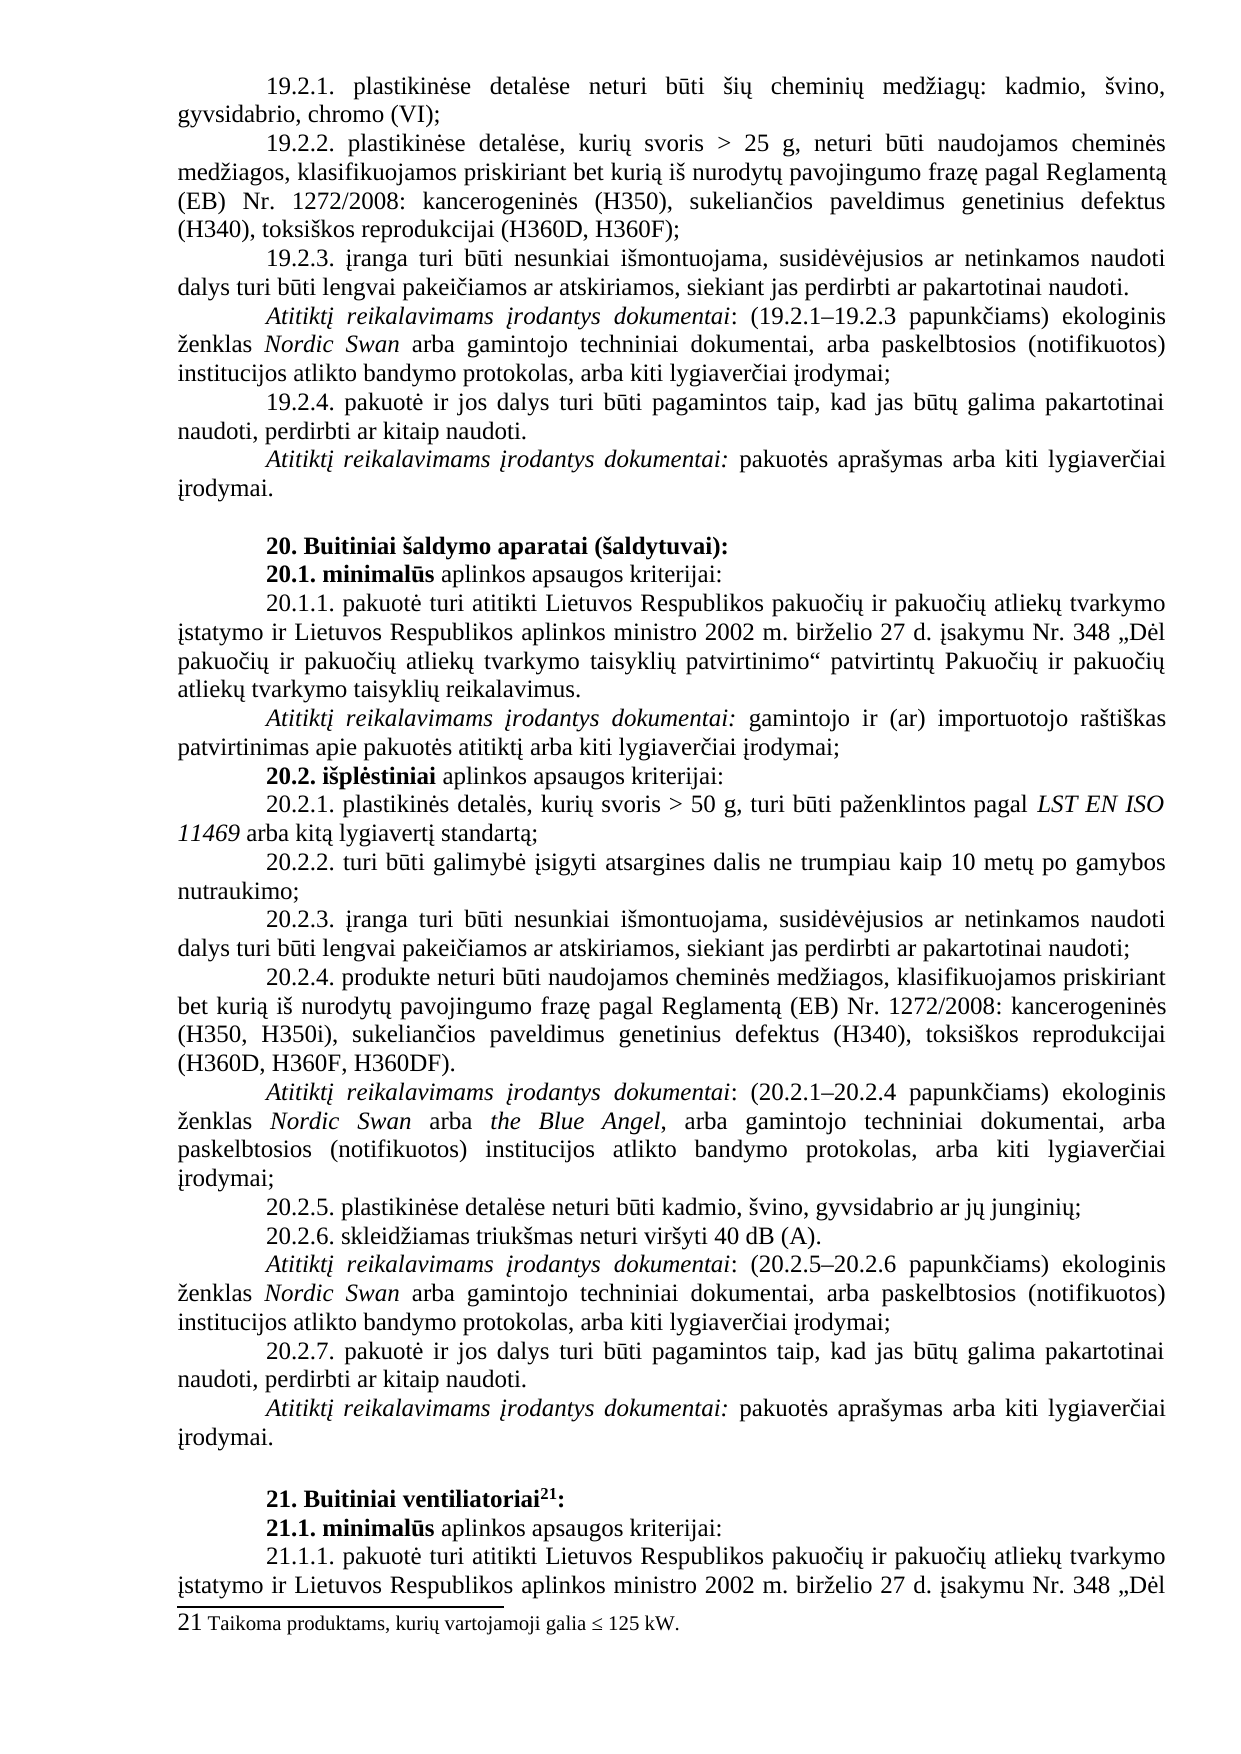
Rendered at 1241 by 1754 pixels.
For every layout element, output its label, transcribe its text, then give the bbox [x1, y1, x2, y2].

text Atitiktį reikalavimams įrodantys dokumentai: (20.2.1–20.2.4 papunkčiams) ekologinis ženklas Nordic Swan arba the Blue Angel, arba gamintojo techniniai dokumentai, arba paskelbtosios (notifikuotos) institucijos atlikto bandymo protokolas, arba kiti lygiaverčiai įrodymai; [177, 1077, 1166, 1192]
text Atitiktį reikalavimams įrodantys dokumentai: pakuotės aprašymas arba kiti lygiaverčiai įrodymai. [177, 444, 1166, 502]
text 20.2. išplėstiniai aplinkos apsaugos kriterijai: [177, 761, 1166, 789]
text 20.1. minimalūs aplinkos apsaugos kriterijai: [177, 559, 1166, 588]
text 20.2.2. turi būti galimybė įsigyti atsargines dalis ne trumpiau kaip 10 metų po gamybos nutraukimo; [177, 847, 1166, 904]
text 20.2.3. įranga turi būti nesunkiai išmontuojama, susidėvėjusios ar netinkamos naudoti dalys turi būti lengvai pakeičiamos ar atskiriamos, siekiant jas perdirbti ar pakartotinai naudoti; [177, 904, 1166, 962]
text 20.2.1. plastikinės detalės, kurių svoris > 50 g, turi būti paženklintos pagal LST EN ISO 11469 arba kitą lygiavertį standartą; [177, 789, 1166, 847]
text 19.2.3. įranga turi būti nesunkiai išmontuojama, susidėvėjusios ar netinkamos naudoti dalys turi būti lengvai pakeičiamos ar atskiriamos, siekiant jas perdirbti ar pakartotinai naudoti. [177, 243, 1166, 301]
subtitle 20. Buitiniai šaldymo aparatai (šaldytuvai): [177, 531, 1166, 559]
text 20.1.1. pakuotė turi atitikti Lietuvos Respublikos pakuočių ir pakuočių atliekų tvarkymo įstatymo ir Lietuvos Respublikos aplinkos ministro 2002 m. birželio 27 d. įsakymu Nr. 348 „Dėl pakuočių ir pakuočių atliekų tvarkymo taisyklių patvirtinimo“ patvirtintų Pakuočių ir pakuočių atliekų tvarkymo taisyklių reikalavimus. [177, 588, 1166, 703]
text 21.1. minimalūs aplinkos apsaugos kriterijai: [177, 1513, 1166, 1541]
text Atitiktį reikalavimams įrodantys dokumentai: (20.2.5–20.2.6 papunkčiams) ekologinis ženklas Nordic Swan arba gamintojo techniniai dokumentai, arba paskelbtosios (notifikuotos) institucijos atlikto bandymo protokolas, arba kiti lygiaverčiai įrodymai; [177, 1249, 1166, 1336]
text Atitiktį reikalavimams įrodantys dokumentai: gamintojo ir (ar) importuotojo raštiškas patvirtinimas apie pakuotės atitiktį arba kiti lygiaverčiai įrodymai; [177, 703, 1166, 761]
text 20.2.7. pakuotė ir jos dalys turi būti pagamintos taip, kad jas būtų galima pakartotinai naudoti, perdirbti ar kitaip naudoti. [177, 1336, 1166, 1393]
text Taikoma produktams, kurių vartojamoji galia ≤ 125 kW. [177, 1607, 1166, 1636]
text 21.1.1. pakuotė turi atitikti Lietuvos Respublikos pakuočių ir pakuočių atliekų tvarkymo įstatymo ir Lietuvos Respublikos aplinkos ministro 2002 m. birželio 27 d. įsakymu Nr. 348 „Dėl [177, 1541, 1166, 1599]
text 19.2.1. plastikinėse detalėse neturi būti šių cheminių medžiagų: kadmio, švino, gyvsidabrio, chromo (VI); [177, 71, 1166, 128]
text 19.2.4. pakuotė ir jos dalys turi būti pagamintos taip, kad jas būtų galima pakartotinai naudoti, perdirbti ar kitaip naudoti. [177, 387, 1166, 444]
text 20.2.6. skleidžiamas triukšmas neturi viršyti 40 dB (A). [177, 1221, 1166, 1249]
subtitle 21. Buitiniai ventiliatoriai: [177, 1484, 1166, 1513]
text Atitiktį reikalavimams įrodantys dokumentai: pakuotės aprašymas arba kiti lygiaverčiai įrodymai. [177, 1393, 1166, 1451]
text 20.2.4. produkte neturi būti naudojamos cheminės medžiagos, klasifikuojamos priskiriant bet kurią iš nurodytų pavojingumo frazę pagal Reglamentą (EB) Nr. 1272/2008: kancerogeninės (H350, H350i), sukeliančios paveldimus genetinius defektus (H340), toksiškos reprodukcijai (H360D, H360F, H360DF). [177, 962, 1166, 1077]
text 20.2.5. plastikinėse detalėse neturi būti kadmio, švino, gyvsidabrio ar jų junginių; [177, 1192, 1166, 1221]
text 19.2.2. plastikinėse detalėse, kurių svoris > 25 g, neturi būti naudojamos cheminės medžiagos, klasifikuojamos priskiriant bet kurią iš nurodytų pavojingumo frazę pagal Reglamentą (EB) Nr. 1272/2008: kancerogeninės (H350), sukeliančios paveldimus genetinius defektus (H340), toksiškos reprodukcijai (H360D, H360F); [177, 128, 1166, 243]
text Atitiktį reikalavimams įrodantys dokumentai: (19.2.1–19.2.3 papunkčiams) ekologinis ženklas Nordic Swan arba gamintojo techniniai dokumentai, arba paskelbtosios (notifikuotos) institucijos atlikto bandymo protokolas, arba kiti lygiaverčiai įrodymai; [177, 301, 1166, 387]
